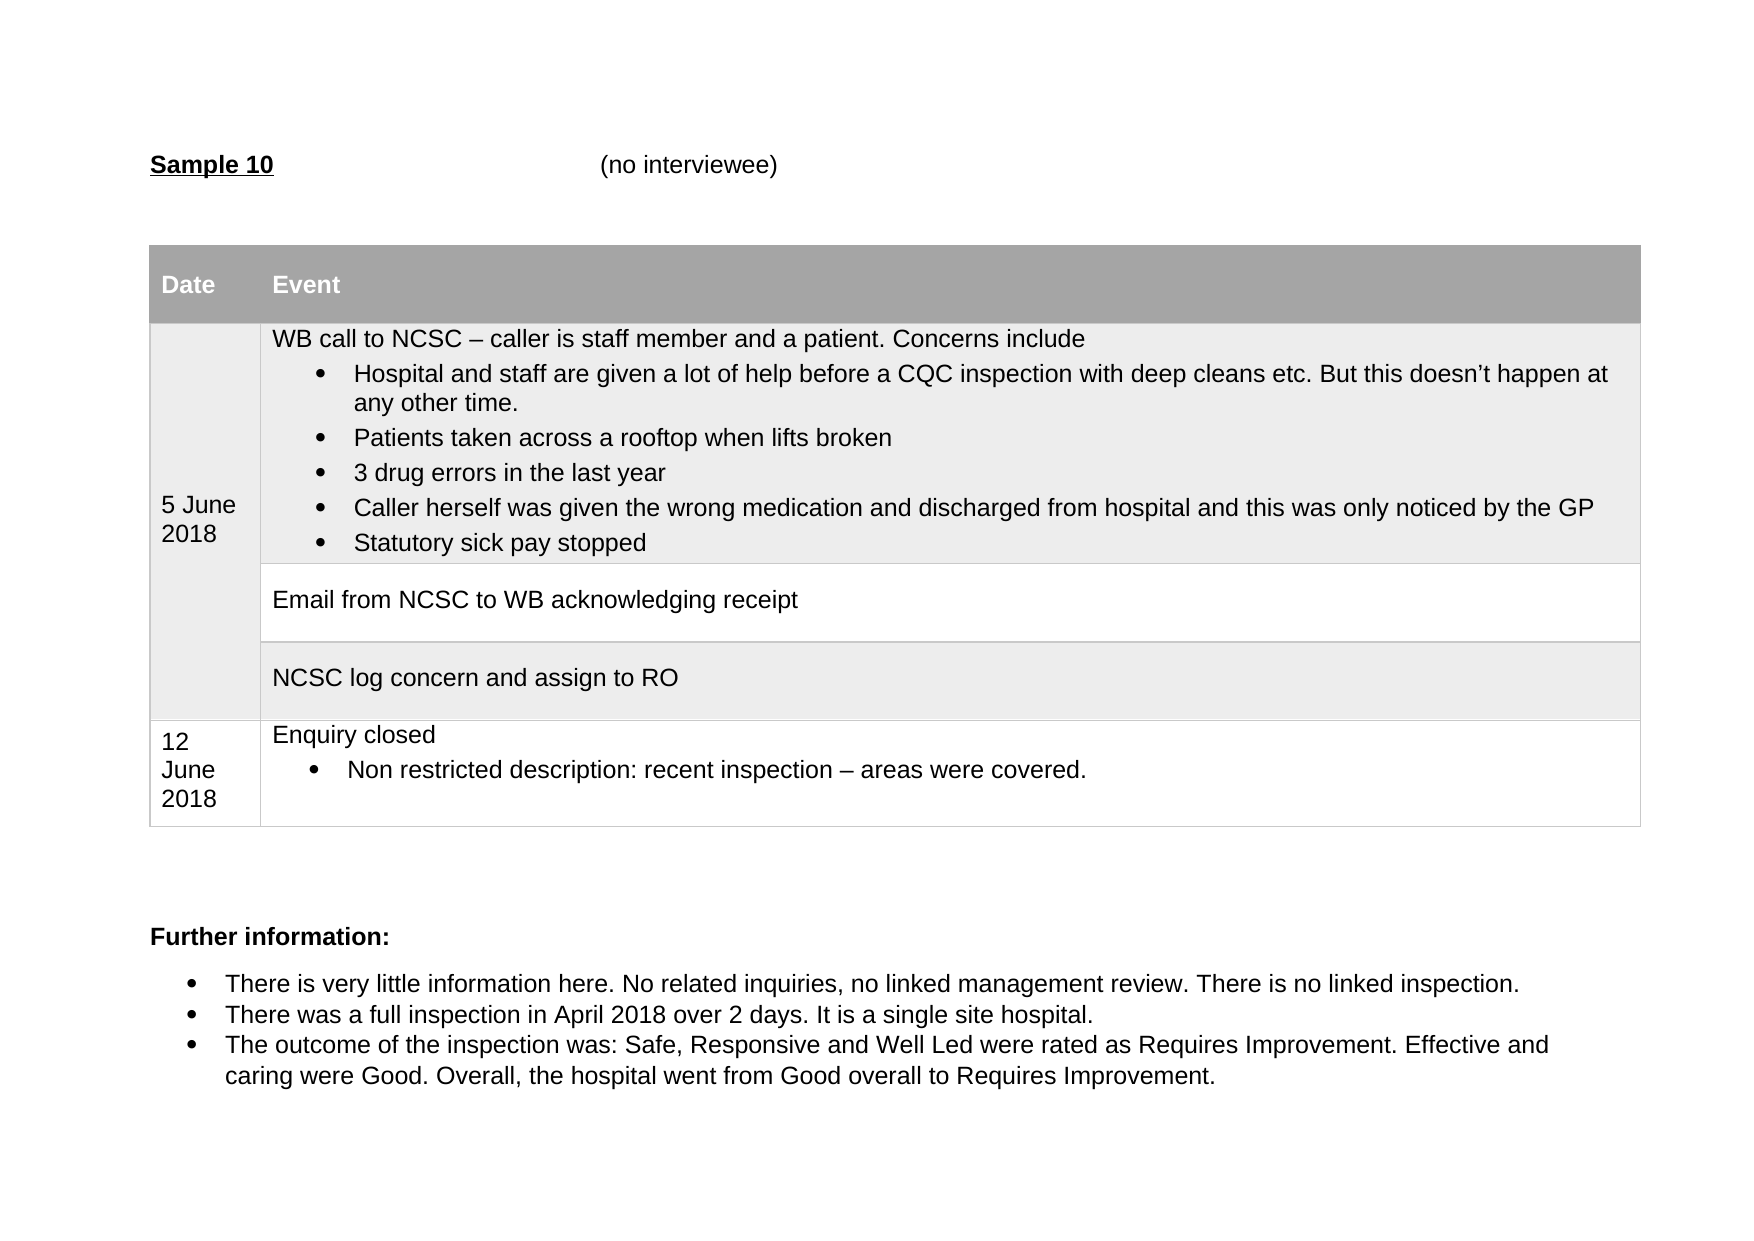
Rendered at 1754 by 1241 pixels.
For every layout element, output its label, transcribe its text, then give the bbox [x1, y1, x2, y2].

table_cell Enquiry closed Non restricted description: recent inspection – areas were covered. [261, 721, 1640, 826]
table_header Date [151, 246, 261, 323]
table_cell NCSC log concern and assign to RO [261, 643, 1640, 719]
table_cell 5 June 2018 [151, 324, 260, 719]
text Sample 10 (no interviewee) [150, 150, 1604, 179]
table_header Event [261, 246, 1640, 323]
list The outcome of the inspection was: Safe, Responsive and Well Led were rated as Requires Improvement. Effective and caring were Good. Overall, the hospital went from Good overall to Requires Improvement. [187, 1031, 1604, 1090]
table_cell 12 June 2018 [151, 721, 260, 826]
table_cell Email from NCSC to WB acknowledging receipt [261, 564, 1640, 641]
table_cell WB call to NCSC – caller is staff member and a patient. Concerns include Hospital and staff are given a lot of help before a CQC inspection with deep cleans etc. But this doesn’t happen at any other time. Patients taken across a rooftop when lifts broken 3 drug errors in the last year Caller herself was given the wrong medication and discharged from hospital and this was only noticed by the GP Statutory sick pay stopped [261, 324, 1640, 563]
list There is very little information here. No related inquiries, no linked management review. There is no linked inspection. [187, 969, 1604, 998]
text Further information: [150, 921, 1604, 950]
list There was a full inspection in April 2018 over 2 days. It is a single site hospital. [187, 1000, 1604, 1028]
